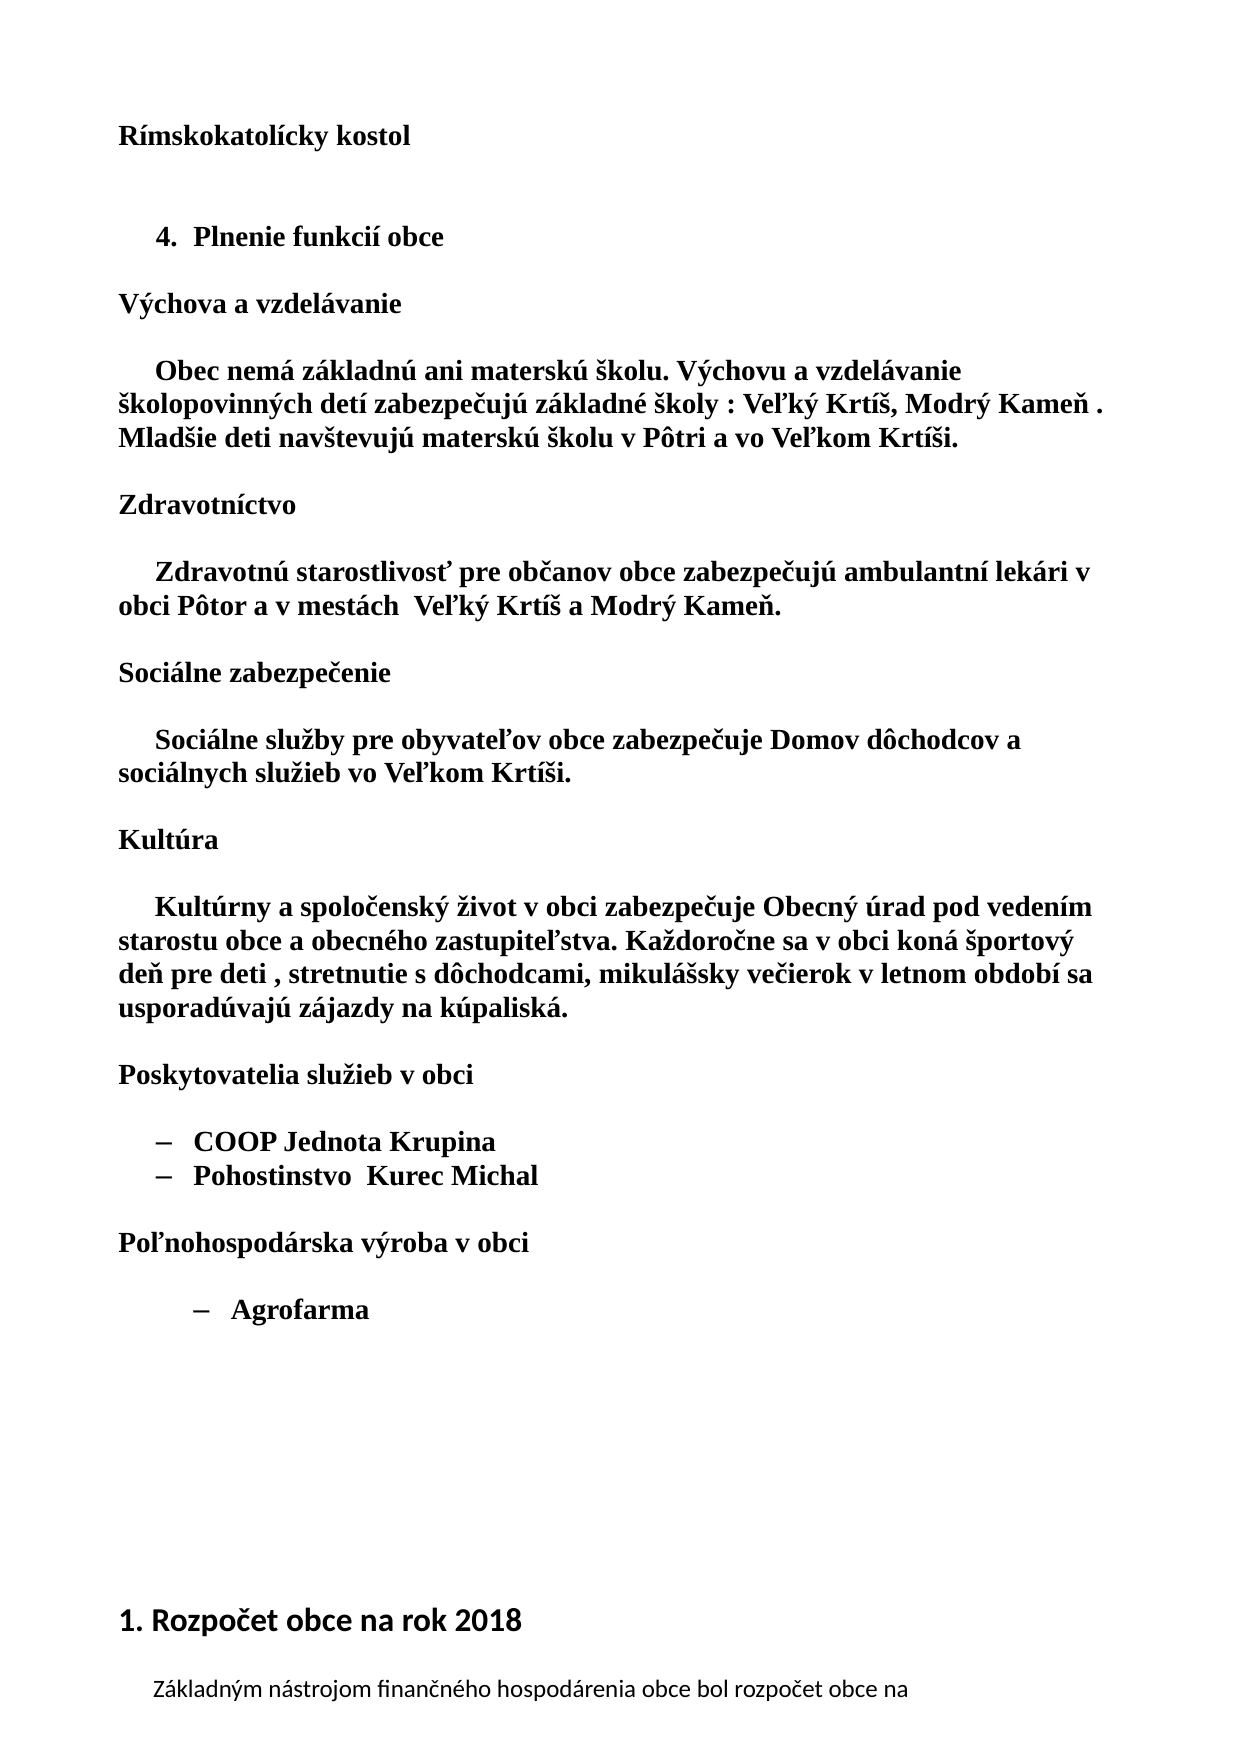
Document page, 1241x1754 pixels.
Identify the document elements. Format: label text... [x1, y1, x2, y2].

text Zdravotnú starostlivosť pre občanov obce zabezpečujú ambulantní lekári v obci Pôtor a v mestách Veľký Krtíš a Modrý Kameň. [118, 554, 1122, 621]
list Agrofarma [193, 1292, 1122, 1326]
list COOP Jednota Krupina [156, 1124, 1122, 1158]
text 1. Rozpočet obce na rok 2018 [118, 1599, 1122, 1640]
text Sociálne zabezpečenie [118, 655, 1122, 688]
text Základným nástrojom finančného hospodárenia obce bol rozpočet obce na [118, 1673, 1122, 1704]
text Kultúrny a spoločenský život v obci zabezpečuje Obecný úrad pod vedením starostu obce a obecného zastupiteľstva. Každoročne sa v obci koná športový deň pre deti , stretnutie s dôchodcami, mikulášsky večierok v letnom období sa usporadúvajú zájazdy na kúpaliská. [118, 889, 1122, 1024]
text Poskytovatelia služieb v obci [118, 1057, 1122, 1091]
list Plnenie funkcií obce [156, 219, 1122, 252]
list Pohostinstvo Kurec Michal [156, 1158, 1122, 1192]
text Rímskokatolícky kostol [118, 118, 1122, 152]
text Obec nemá základnú ani materskú školu. Výchovu a vzdelávanie školopovinných detí zabezpečujú základné školy : Veľký Krtíš, Modrý Kameň . Mladšie deti navštevujú materskú školu v Pôtri a vo Veľkom Krtíši. [118, 353, 1122, 453]
text Výchova a vzdelávanie [118, 286, 1122, 319]
text Sociálne služby pre obyvateľov obce zabezpečuje Domov dôchodcov a sociálnych služieb vo Veľkom Krtíši. [118, 722, 1122, 789]
text Zdravotníctvo [118, 487, 1122, 521]
text Poľnohospodárska výroba v obci [118, 1225, 1122, 1259]
text Kultúra [118, 822, 1122, 856]
